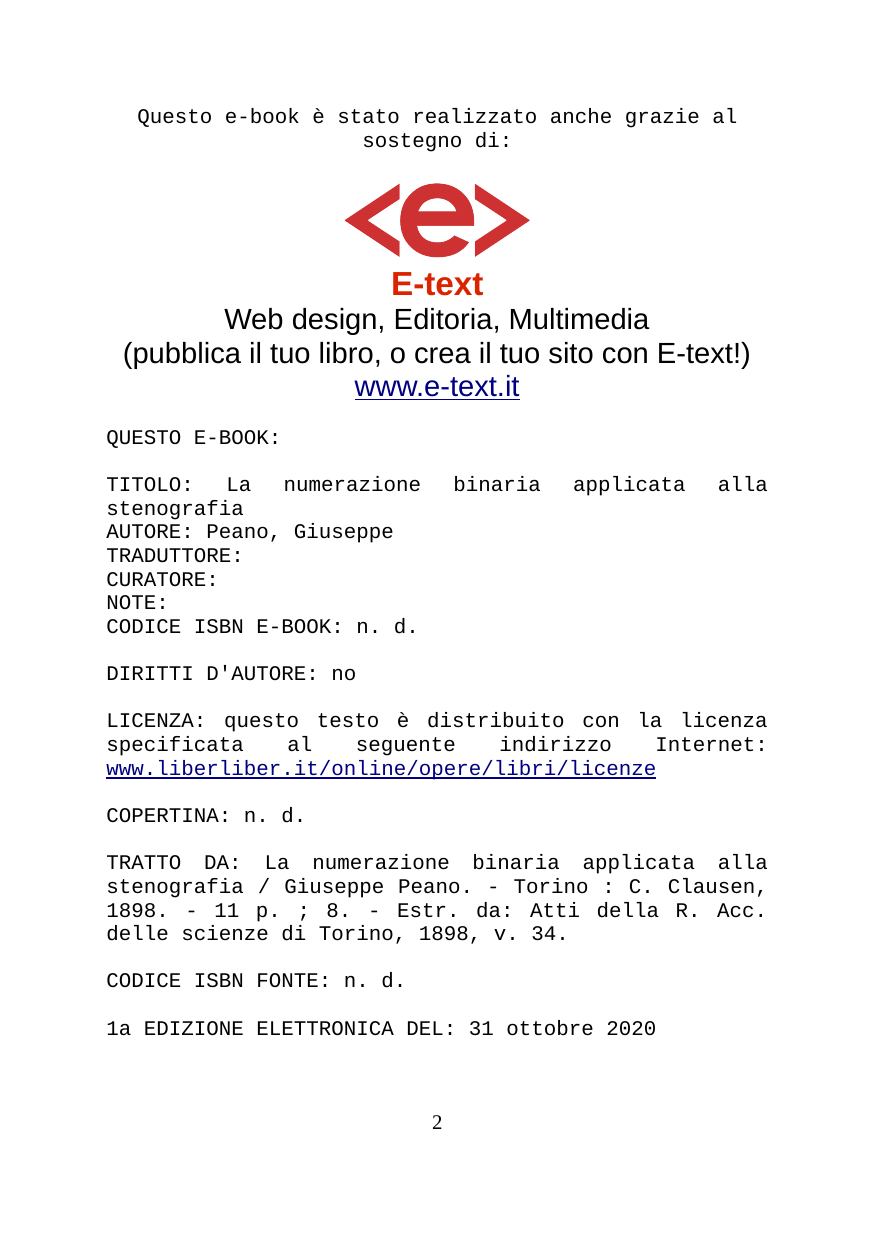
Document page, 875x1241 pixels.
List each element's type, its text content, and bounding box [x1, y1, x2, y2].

text QUESTO E-BOOK: [106, 427, 768, 450]
text COPERTINA: n. d. [106, 805, 768, 829]
text TRADUTTORE: [106, 545, 768, 568]
text AUTORE: Peano, Giuseppe [106, 521, 768, 545]
text CODICE ISBN E-BOOK: n. d. [106, 616, 768, 639]
text www.e-text.it [106, 369, 768, 403]
text CURATORE: [106, 568, 768, 592]
text (pubblica il tuo libro, o crea il tuo sito con E-text!) [106, 336, 768, 369]
text Questo e-book è stato realizzato anche grazie al sostegno di: [106, 106, 768, 153]
picture [343, 183, 531, 258]
text DIRITTI D'AUTORE: no [106, 663, 768, 687]
text NOTE: [106, 592, 768, 616]
text E-text [106, 264, 768, 302]
text TRATTO DA: La numerazione binaria applicata alla stenografia / Giuseppe Peano. - Torino : C. Clausen, 1898. - 11 p. ; 8. - Estr. da: Atti della R. Acc. delle scienze di Torino, 1898, v. 34. [106, 852, 768, 947]
text CODICE ISBN FONTE: n. d. [106, 971, 768, 994]
text Web design, Editoria, Multimedia [106, 302, 768, 336]
text 1a EDIZIONE ELETTRONICA DEL: 31 ottobre 2020 [106, 1018, 768, 1041]
text TITOLO: La numerazione binaria applicata alla stenografia [106, 474, 768, 521]
text LICENZA: questo testo è distribuito con la licenza specificata al seguente indirizzo Internet: www.liberliber.it/online/opere/libri/licenze [106, 710, 768, 781]
